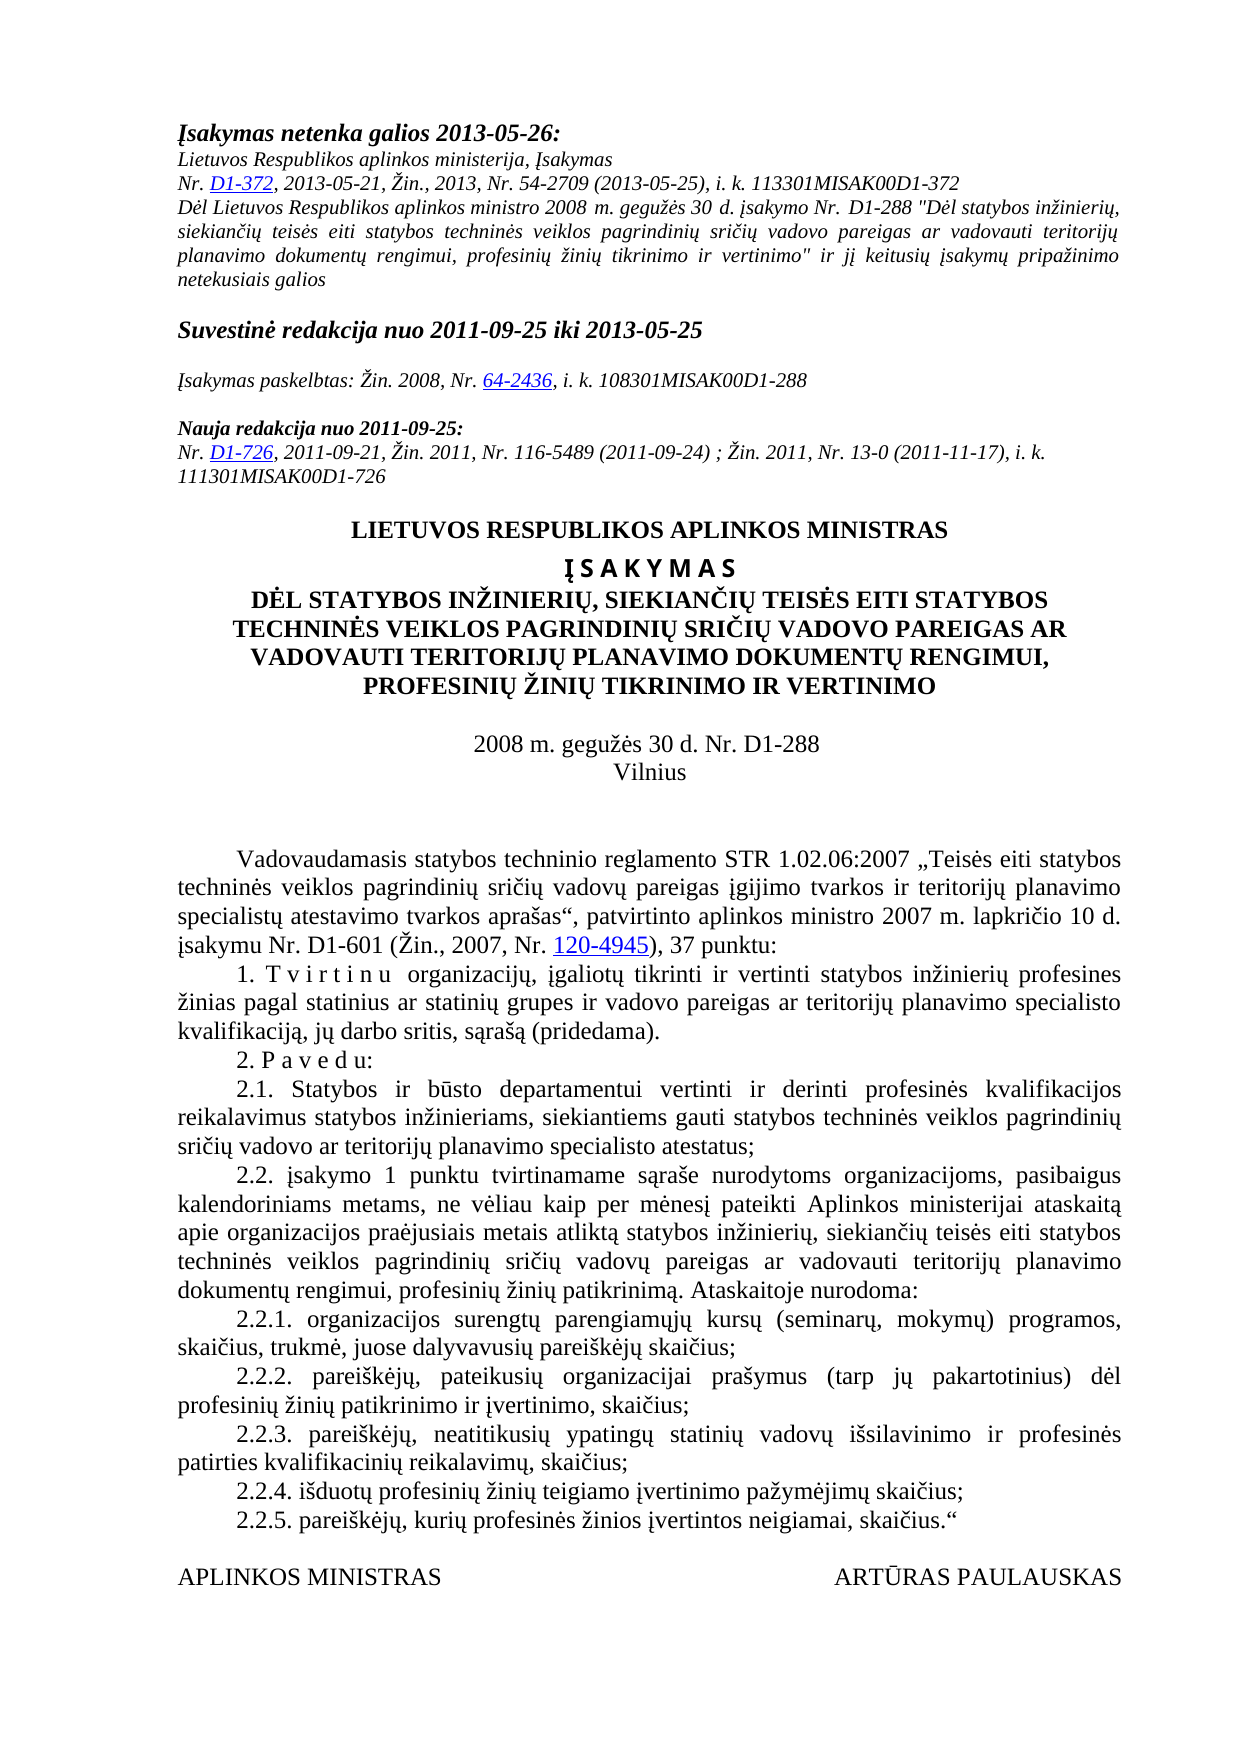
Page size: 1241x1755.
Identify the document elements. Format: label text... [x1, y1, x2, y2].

text LIETUVOS RESPUBLIKOS APLINKOS MINISTRAS [177, 515, 1122, 543]
text Įsakymas netenka galios 2013-05-26: [177, 118, 1122, 147]
text Dėl Lietuvos Respublikos aplinkos ministro 2008 m. gegužės 30 d. įsakymo Nr. D1-288 "Dėl statybos inžinierių, siekiančių teisės eiti statybos techninės veiklos pagrindinių sričių vadovo pareigas ar vadovauti teritorijų planavimo dokumentų rengimui, profesinių žinių tikrinimo ir vertinimo" ir jį keitusių įsakymų pripažinimo netekusiais galios [177, 195, 1122, 291]
text APLINKOS MINISTRAS ARTŪRAS PAULAUSKAS [177, 1562, 1122, 1591]
text Vilnius [177, 757, 1122, 786]
text Nr. D1-726, 2011-09-21, Žin. 2011, Nr. 116-5489 (2011-09-24) ; Žin. 2011, Nr. 13-0 (2011-11-17), i. k. 111301MISAK00D1-726 [177, 440, 1122, 488]
text 2.2.1. organizacijos surengtų parengiamųjų kursų (seminarų, mokymų) programos, skaičius, trukmė, juose dalyvavusių pareiškėjų skaičius; [177, 1304, 1122, 1361]
text 2.2. įsakymo 1 punktu tvirtinamame sąraše nurodytoms organizacijoms, pasibaigus kalendoriniams metams, ne vėliau kaip per mėnesį pateikti Aplinkos ministerijai ataskaitą apie organizacijos praėjusiais metais atliktą statybos inžinierių, siekiančių teisės eiti statybos techninės veiklos pagrindinių sričių vadovų pareigas ar vadovauti teritorijų planavimo dokumentų rengimui, profesinių žinių patikrinimą. Ataskaitoje nurodoma: [177, 1160, 1122, 1304]
text Nauja redakcija nuo 2011-09-25: [177, 416, 1122, 440]
text 2.1. Statybos ir būsto departamentui vertinti ir derinti profesinės kvalifikacijos reikalavimus statybos inžinieriams, siekiantiems gauti statybos techninės veiklos pagrindinių sričių vadovo ar teritorijų planavimo specialisto atestatus; [177, 1074, 1122, 1160]
text 1. Tvirtinu organizacijų, įgaliotų tikrinti ir vertinti statybos inžinierių profesines žinias pagal statinius ar statinių grupes ir vadovo pareigas ar teritorijų planavimo specialisto kvalifikaciją, jų darbo sritis, sąrašą (pridedama). [177, 959, 1122, 1045]
text 2. Pavedu: [177, 1045, 1122, 1074]
text Vadovaudamasis statybos techninio reglamento STR 1.02.06:2007 „Teisės eiti statybos techninės veiklos pagrindinių sričių vadovų pareigas įgijimo tvarkos ir teritorijų planavimo specialistų atestavimo tvarkos aprašas“, patvirtinto aplinkos ministro 2007 m. lapkričio 10 d. įsakymu Nr. D1-601 (Žin., 2007, Nr. 120-4945), 37 punktu: [177, 844, 1122, 959]
text 2.2.5. pareiškėjų, kurių profesinės žinios įvertintos neigiamai, skaičius.“ [177, 1505, 1122, 1534]
text Įsakymas paskelbtas: Žin. 2008, Nr. 64-2436, i. k. 108301MISAK00D1-288 [177, 368, 1122, 392]
text Nr. D1-372, 2013-05-21, Žin., 2013, Nr. 54-2709 (2013-05-25), i. k. 113301MISAK00D1-372 [177, 171, 1122, 195]
text ĮSAKYMAS [177, 551, 1122, 585]
text Suvestinė redakcija nuo 2011-09-25 iki 2013-05-25 [177, 315, 1122, 344]
text DĖL STATYBOS INŽINIERIŲ, SIEKIANČIŲ TEISĖS EITI STATYBOS TECHNINĖS VEIKLOS PAGRINDINIŲ SRIČIŲ VADOVO PAREIGAS AR VADOVAUTI TERITORIJŲ PLANAVIMO DOKUMENTŲ RENGIMUI, PROFESINIŲ ŽINIŲ TIKRINIMO IR VERTINIMO [177, 585, 1122, 700]
text 2008 m. gegužės 30 d. Nr. D1-288 [177, 729, 1122, 757]
text 2.2.3. pareiškėjų, neatitikusių ypatingų statinių vadovų išsilavinimo ir profesinės patirties kvalifikacinių reikalavimų, skaičius; [177, 1419, 1122, 1476]
text Lietuvos Respublikos aplinkos ministerija, Įsakymas [177, 147, 1122, 171]
text 2.2.4. išduotų profesinių žinių teigiamo įvertinimo pažymėjimų skaičius; [177, 1476, 1122, 1505]
text 2.2.2. pareiškėjų, pateikusių organizacijai prašymus (tarp jų pakartotinius) dėl profesinių žinių patikrinimo ir įvertinimo, skaičius; [177, 1361, 1122, 1419]
